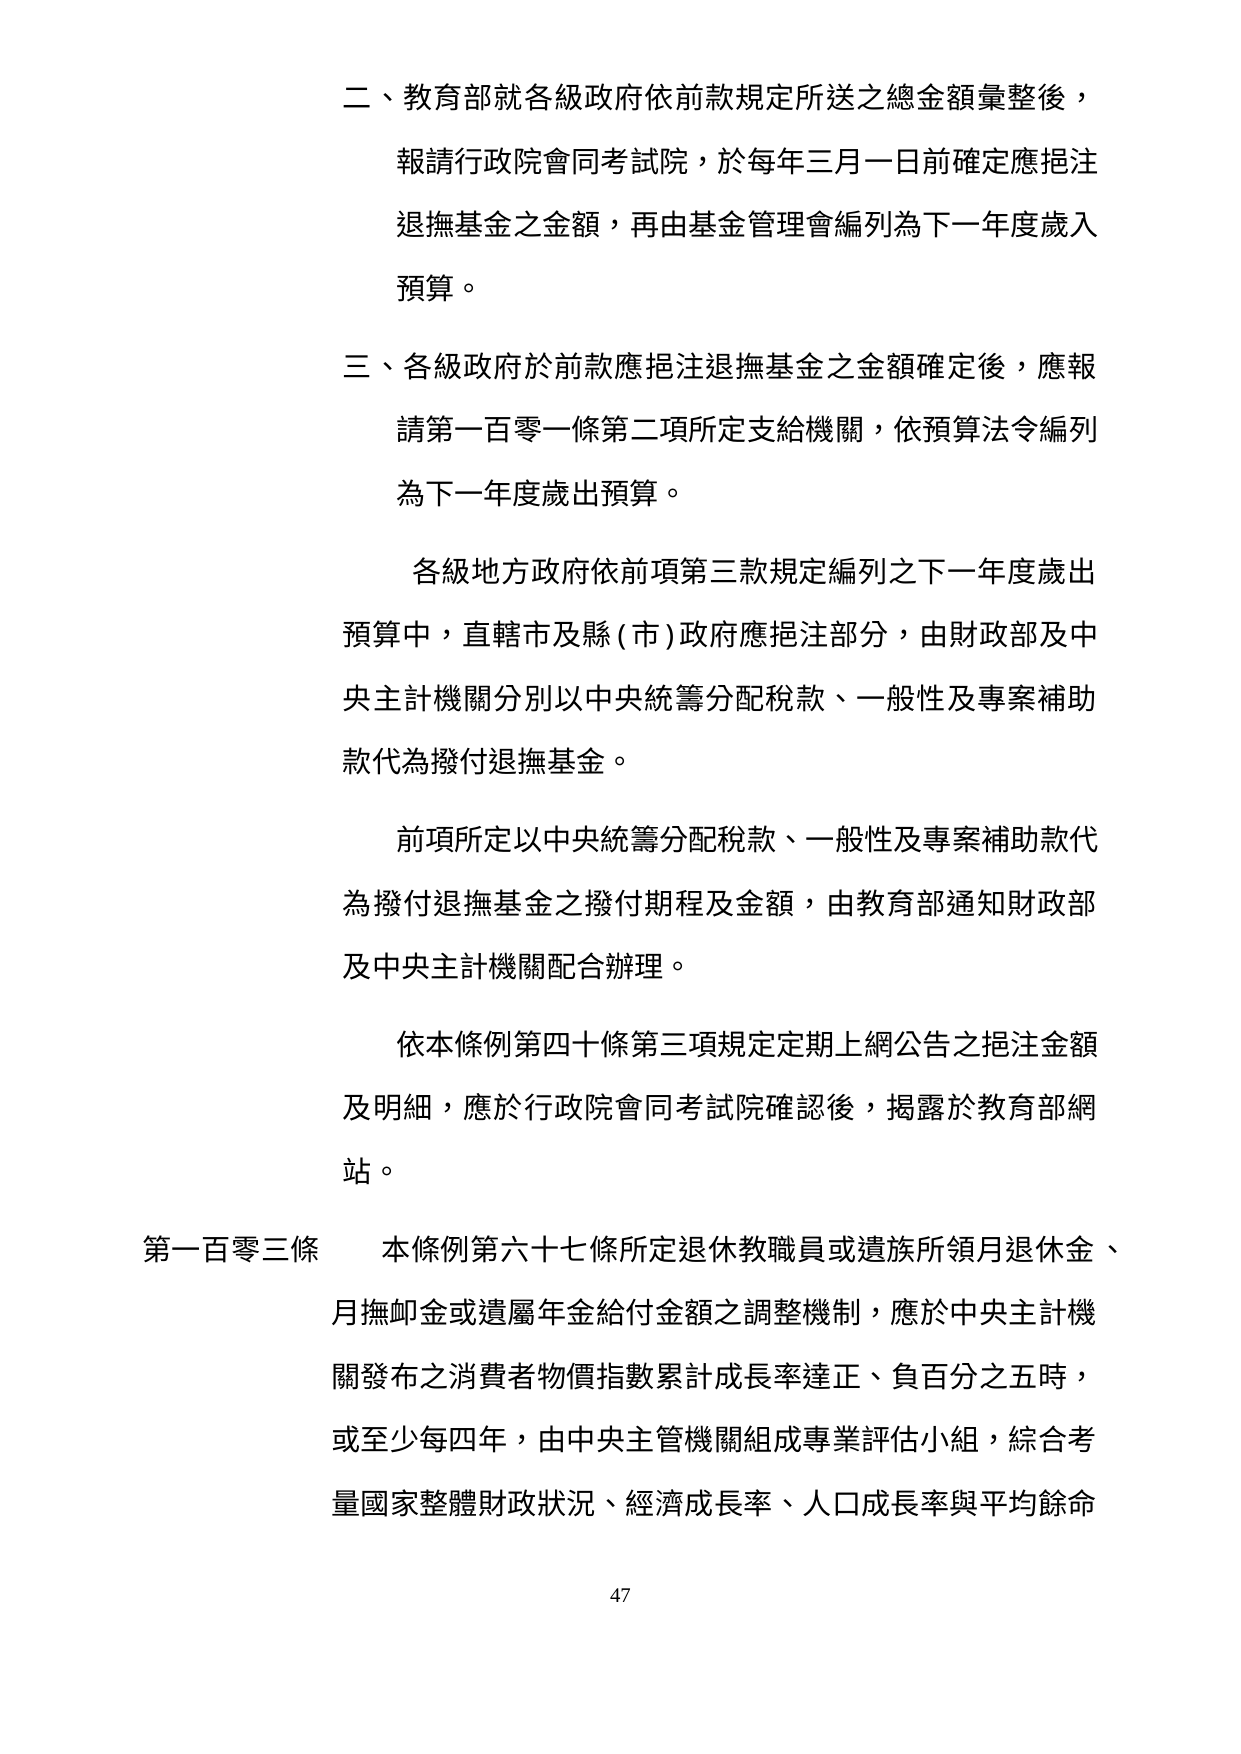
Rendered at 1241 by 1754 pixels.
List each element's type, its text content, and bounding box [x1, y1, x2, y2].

text 各級地方政府依前項第三款規定編列之下一年度歲出預算中，直轄市及縣(市)政府應挹注部分，由財政部及中央主計機關分別以中央統籌分配稅款、一般性及專案補助款代為撥付退撫基金。 [283, 548, 1098, 781]
text 前項所定以中央統籌分配稅款、一般性及專案補助款代為撥付退撫基金之撥付期程及金額，由教育部通知財政部及中央主計機關配合辦理。 [343, 817, 1098, 986]
text 第一百零三條 本條例第六十七條所定退休教職員或遺族所領月退休金、月撫卹金或遺屬年金給付金額之調整機制，應於中央主計機關發布之消費者物價指數累計成長率達正、負百分之五時，或至少每四年，由中央主管機關組成專業評估小組，綜合考量國家整體財政狀況、經濟成長率、人口成長率與平均餘命，及退撫基金準備率與其財務投資績效後，擬具評估報告或調整方案，報請行政院會同考試院核定公告。 [142, 1227, 1098, 1523]
text 二、教育部就各級政府依前款規定所送之總金額彙整後，報請行政院會同考試院，於每年三月一日前確定應挹注退撫基金之金額，再由基金管理會編列為下一年度歲入預算。 [343, 75, 1098, 308]
text 三、各級政府於前款應挹注退撫基金之金額確定後，應報請第一百零一條第二項所定支給機關，依預算法令編列為下一年度歲出預算。 [343, 343, 1098, 512]
text 依本條例第四十條第三項規定定期上網公告之挹注金額及明細，應於行政院會同考試院確認後，揭露於教育部網站。 [343, 1022, 1098, 1191]
